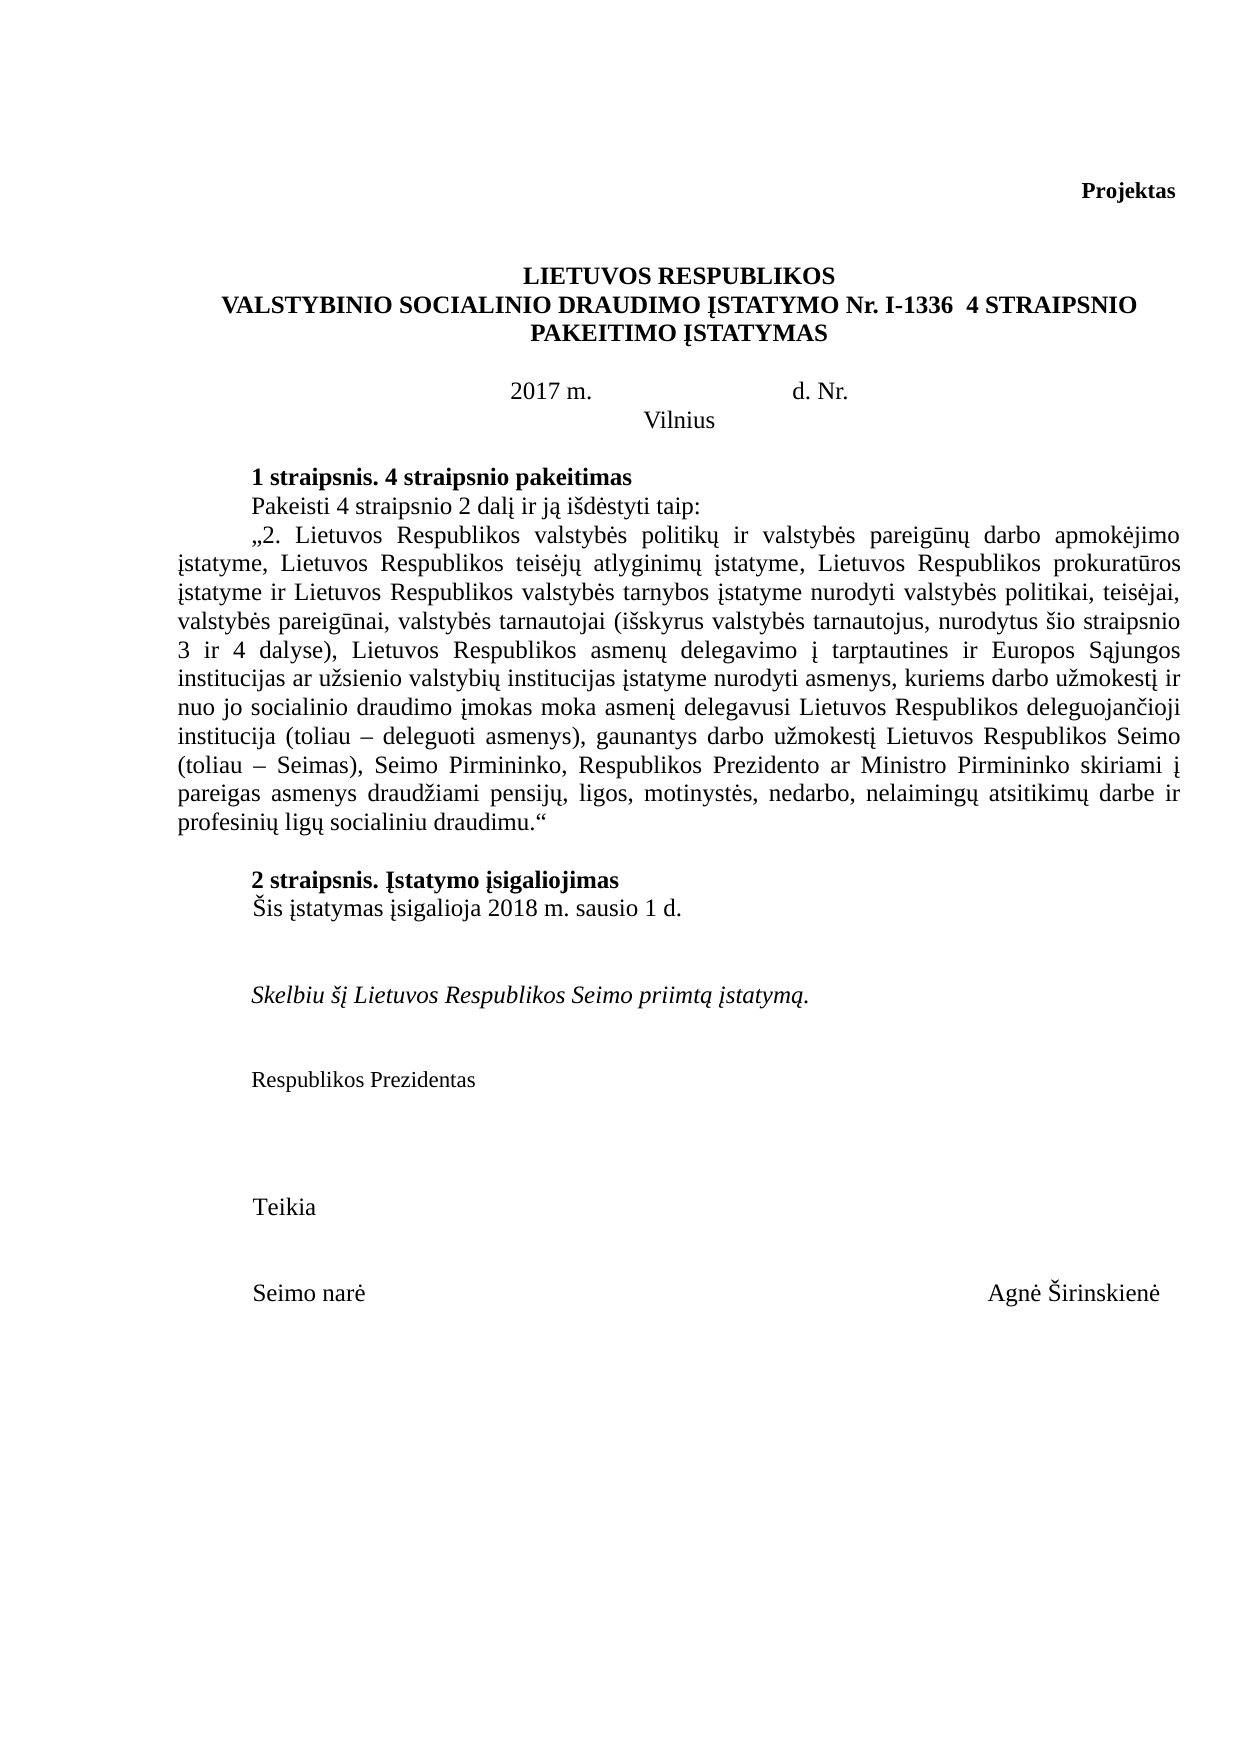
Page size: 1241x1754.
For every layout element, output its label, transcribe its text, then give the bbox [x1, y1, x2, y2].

text 1 straipsnis. 4 straipsnio pakeitimas [177, 462, 1181, 491]
text VALSTYBINIO SOCIALINIO DRAUDIMO ĮSTATYMO Nr. I-1336 4 STRAIPSNIO PAKEITIMO ĮSTATYMAS [177, 290, 1181, 347]
text „2. Lietuvos Respublikos valstybės politikų ir valstybės pareigūnų darbo apmokėjimo įstatyme, Lietuvos Respublikos teisėjų atlyginimų įstatyme, Lietuvos Respublikos prokuratūros įstatyme ir Lietuvos Respublikos valstybės tarnybos įstatyme nurodyti valstybės politikai, teisėjai, valstybės pareigūnai, valstybės tarnautojai (išskyrus valstybės tarnautojus, nurodytus šio straipsnio 3 ir 4 dalyse), Lietuvos Respublikos asmenų delegavimo į tarptautines ir Europos Sąjungos institucijas ar užsienio valstybių institucijas įstatyme nurodyti asmenys, kuriems darbo užmokestį ir nuo jo socialinio draudimo įmokas moka asmenį delegavusi Lietuvos Respublikos deleguojančioji institucija (toliau – deleguoti asmenys), gaunantys darbo užmokestį Lietuvos Respublikos Seimo (toliau – Seimas), Seimo Pirmininko, Respublikos Prezidento ar Ministro Pirmininko skiriami į pareigas asmenys draudžiami pensijų, ligos, motinystės, nedarbo, nelaimingų atsitikimų darbe ir profesinių ligų socialiniu draudimu.“ [177, 520, 1181, 836]
text Teikia [177, 1192, 1181, 1221]
text LIETUVOS RESPUBLIKOS [177, 261, 1181, 290]
text Šis įstatymas įsigalioja 2018 m. sausio 1 d. [177, 893, 1181, 922]
text Skelbiu šį Lietuvos Respublikos Seimo priimtą įstatymą. [177, 980, 1181, 1008]
text Pakeisti 4 straipsnio 2 dalį ir ją išdėstyti taip: [177, 491, 1181, 520]
text Respublikos Prezidentas [177, 1066, 1181, 1092]
text 2017 m. d. Nr. [177, 376, 1181, 405]
text Vilnius [177, 405, 1181, 433]
text Projektas [177, 177, 1181, 203]
text Seimo narė Agnė Širinskienė [177, 1278, 1181, 1307]
text 2 straipsnis. Įstatymo įsigaliojimas [177, 865, 1181, 893]
